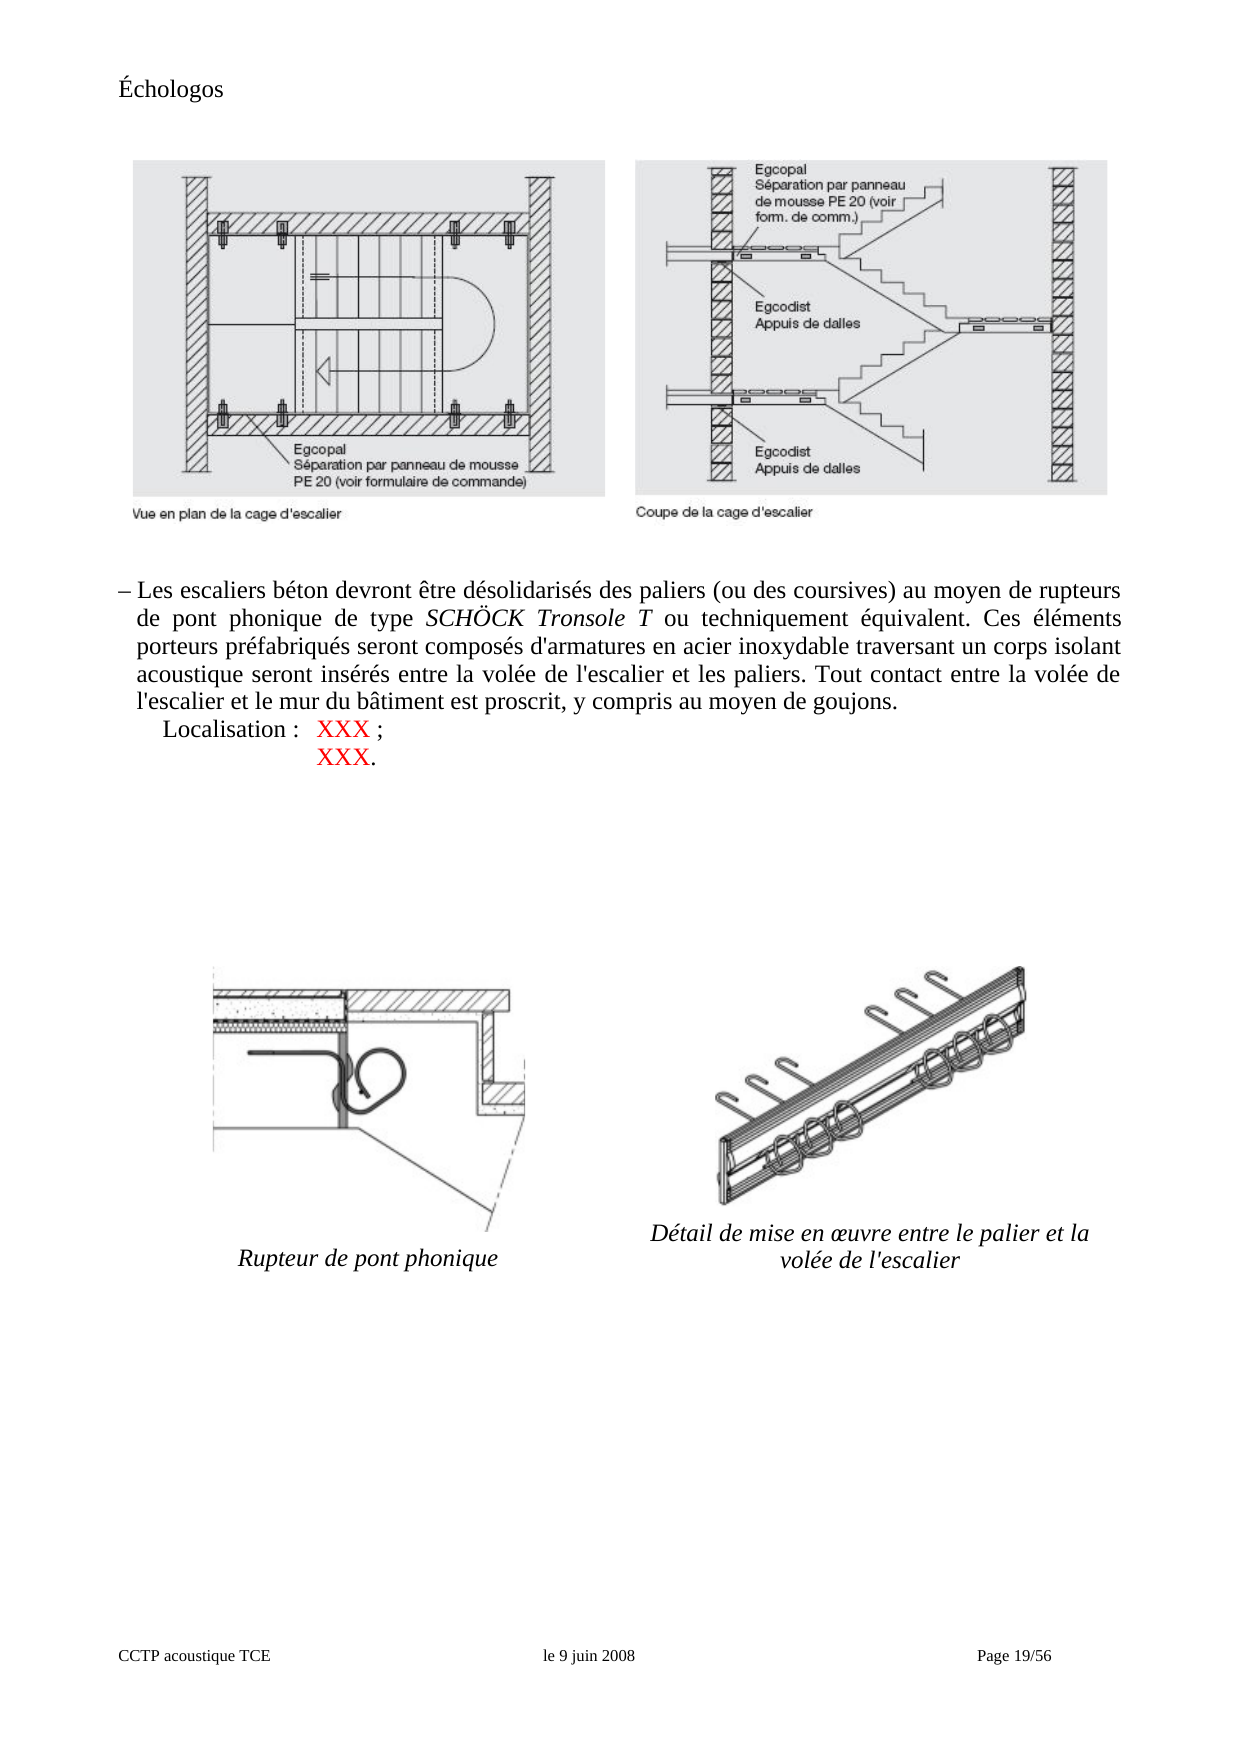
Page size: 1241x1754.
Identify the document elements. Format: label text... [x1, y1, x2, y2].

picture [132, 159, 606, 524]
table_header [620, 148, 1122, 537]
text XXX. [162, 743, 1122, 771]
picture [212, 966, 526, 1232]
table_header [118, 148, 620, 537]
text Localisation : XXX ; [162, 715, 1122, 743]
table_header Rupteur de pont phonique [118, 955, 620, 1286]
table_header Détail de mise en œuvre entre le palier et la volée de l'escalier [620, 955, 1122, 1286]
text – Les escaliers béton devront être désolidarisés des paliers (ou des coursives) au moyen de rupteurs de pont phonique de type SCHÖCK Tronsole T ou techniquement équivalent. Ces éléments porteurs préfabriqués seront composés d'armatures en acier inoxydable traversant un corps isolant acoustique seront insérés entre la volée de l'escalier et les paliers. Tout contact entre la volée de l'escalier et le mur du bâtiment est proscrit, y compris au moyen de goujons. [118, 577, 1122, 715]
picture [714, 966, 1028, 1207]
picture [635, 159, 1108, 526]
